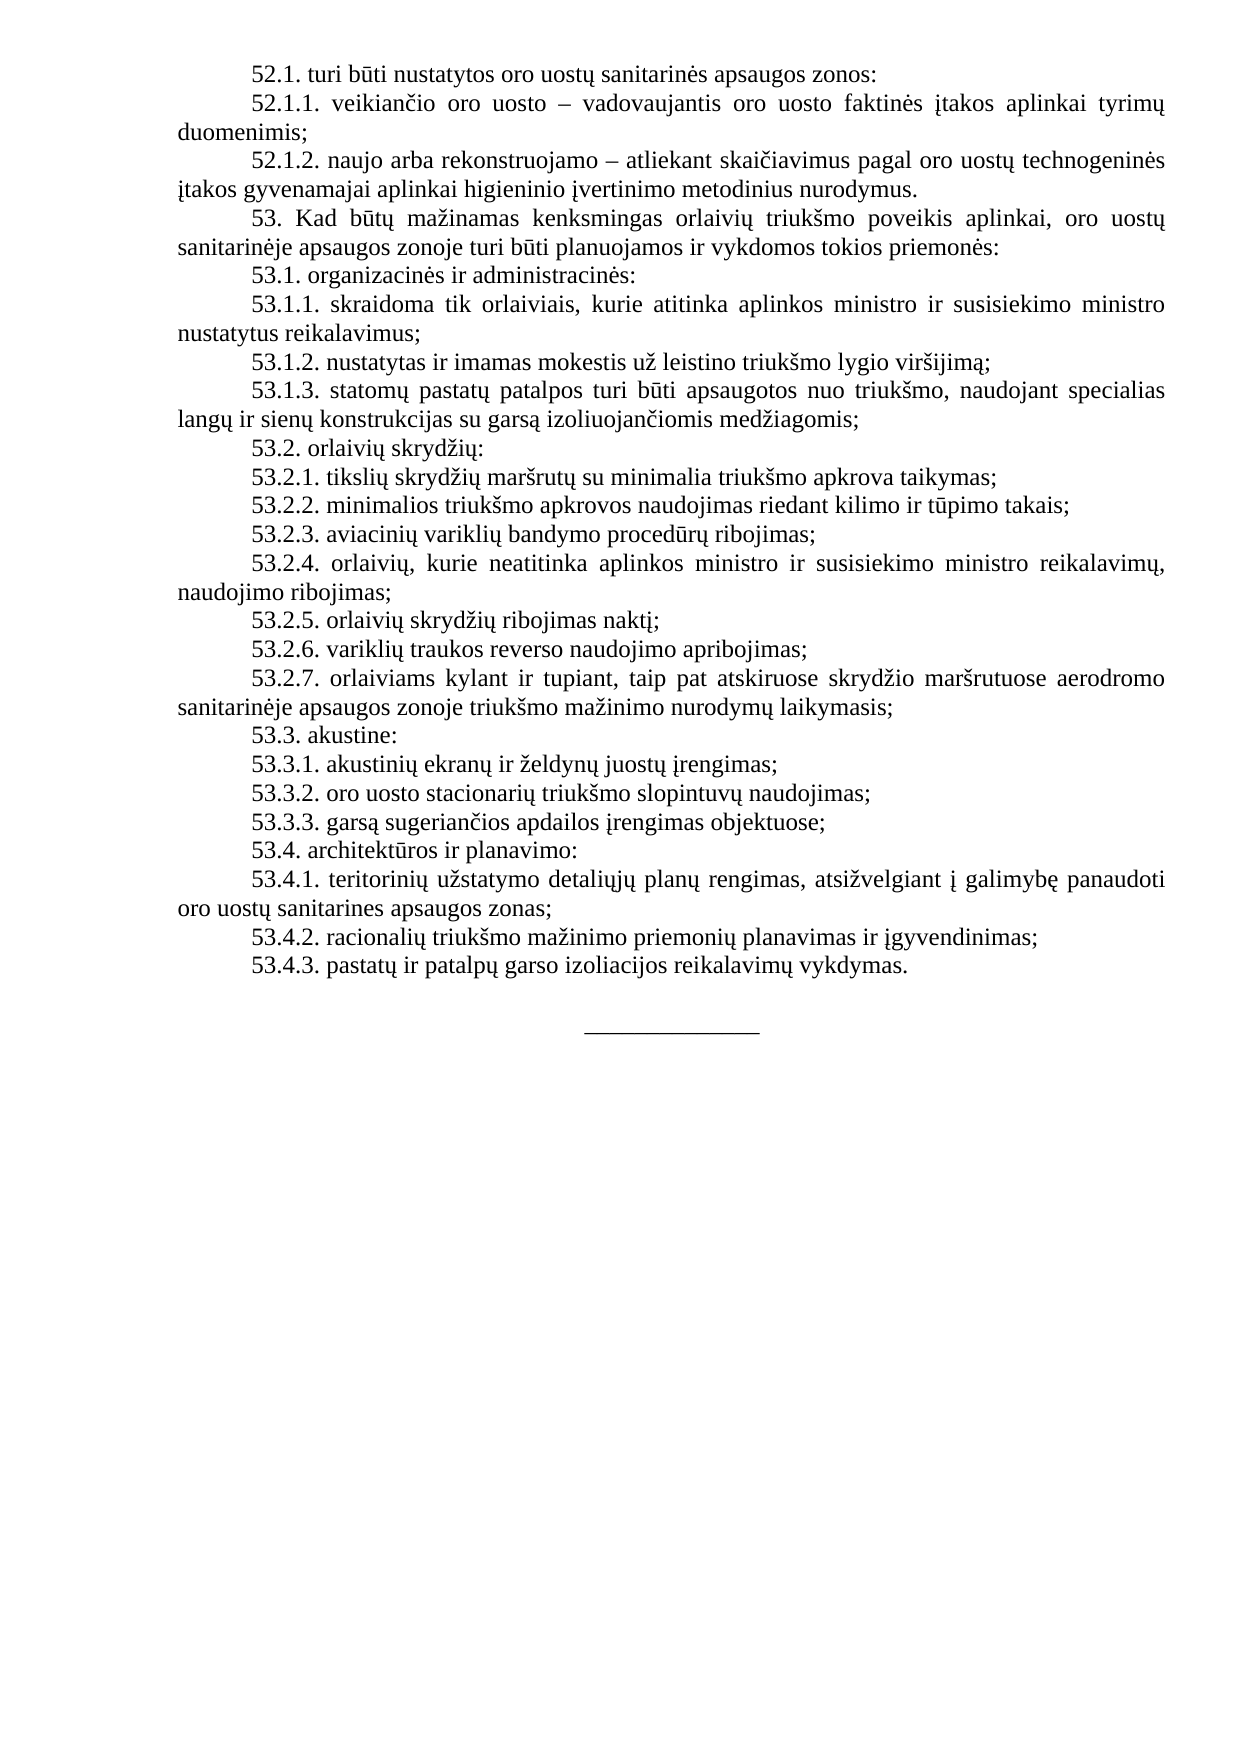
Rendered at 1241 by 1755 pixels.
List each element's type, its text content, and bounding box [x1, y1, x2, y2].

text 53.3. akustine: [177, 720, 1166, 749]
text 53.1.3. statomų pastatų patalpos turi būti apsaugotos nuo triukšmo, naudojant specialias langų ir sienų konstrukcijas su garsą izoliuojančiomis medžiagomis; [177, 375, 1166, 433]
text 53.2.5. orlaivių skrydžių ribojimas naktį; [177, 605, 1166, 634]
text 53.4. architektūros ir planavimo: [177, 835, 1166, 864]
text 53.4.1. teritorinių užstatymo detaliųjų planų rengimas, atsižvelgiant į galimybę panaudoti oro uostų sanitarines apsaugos zonas; [177, 864, 1166, 922]
text 53.2.6. variklių traukos reverso naudojimo apribojimas; [177, 634, 1166, 663]
text 53.3.1. akustinių ekranų ir želdynų juostų įrengimas; [177, 749, 1166, 778]
text 53.2.2. minimalios triukšmo apkrovos naudojimas riedant kilimo ir tūpimo takais; [177, 490, 1166, 519]
text 53.3.3. garsą sugeriančios apdailos įrengimas objektuose; [177, 807, 1166, 835]
text 53.1.1. skraidoma tik orlaiviais, kurie atitinka aplinkos ministro ir susisiekimo ministro nustatytus reikalavimus; [177, 289, 1166, 347]
text 52.1.1. veikiančio oro uosto – vadovaujantis oro uosto faktinės įtakos aplinkai tyrimų duomenimis; [177, 88, 1166, 145]
text 53.4.3. pastatų ir patalpų garso izoliacijos reikalavimų vykdymas. [177, 950, 1166, 979]
text 53.2.7. orlaiviams kylant ir tupiant, taip pat atskiruose skrydžio maršrutuose aerodromo sanitarinėje apsaugos zonoje triukšmo mažinimo nurodymų laikymasis; [177, 663, 1166, 720]
text 53.3.2. oro uosto stacionarių triukšmo slopintuvų naudojimas; [177, 778, 1166, 807]
text 53.4.2. racionalių triukšmo mažinimo priemonių planavimas ir įgyvendinimas; [177, 922, 1166, 950]
text 52.1. turi būti nustatytos oro uostų sanitarinės apsaugos zonos: [177, 59, 1166, 88]
text 53.1.2. nustatytas ir imamas mokestis už leistino triukšmo lygio viršijimą; [177, 347, 1166, 375]
text 53.2. orlaivių skrydžių: [177, 433, 1166, 462]
text ______________ [177, 1008, 1166, 1037]
text 53.2.1. tikslių skrydžių maršrutų su minimalia triukšmo apkrova taikymas; [177, 462, 1166, 490]
text 53.2.4. orlaivių, kurie neatitinka aplinkos ministro ir susisiekimo ministro reikalavimų, naudojimo ribojimas; [177, 548, 1166, 605]
text 52.1.2. naujo arba rekonstruojamo – atliekant skaičiavimus pagal oro uostų technogeninės įtakos gyvenamajai aplinkai higieninio įvertinimo metodinius nurodymus. [177, 145, 1166, 203]
text 53.1. organizacinės ir administracinės: [177, 260, 1166, 289]
text 53.2.3. aviacinių variklių bandymo procedūrų ribojimas; [177, 519, 1166, 548]
text 53. Kad būtų mažinamas kenksmingas orlaivių triukšmo poveikis aplinkai, oro uostų sanitarinėje apsaugos zonoje turi būti planuojamos ir vykdomos tokios priemonės: [177, 203, 1166, 260]
